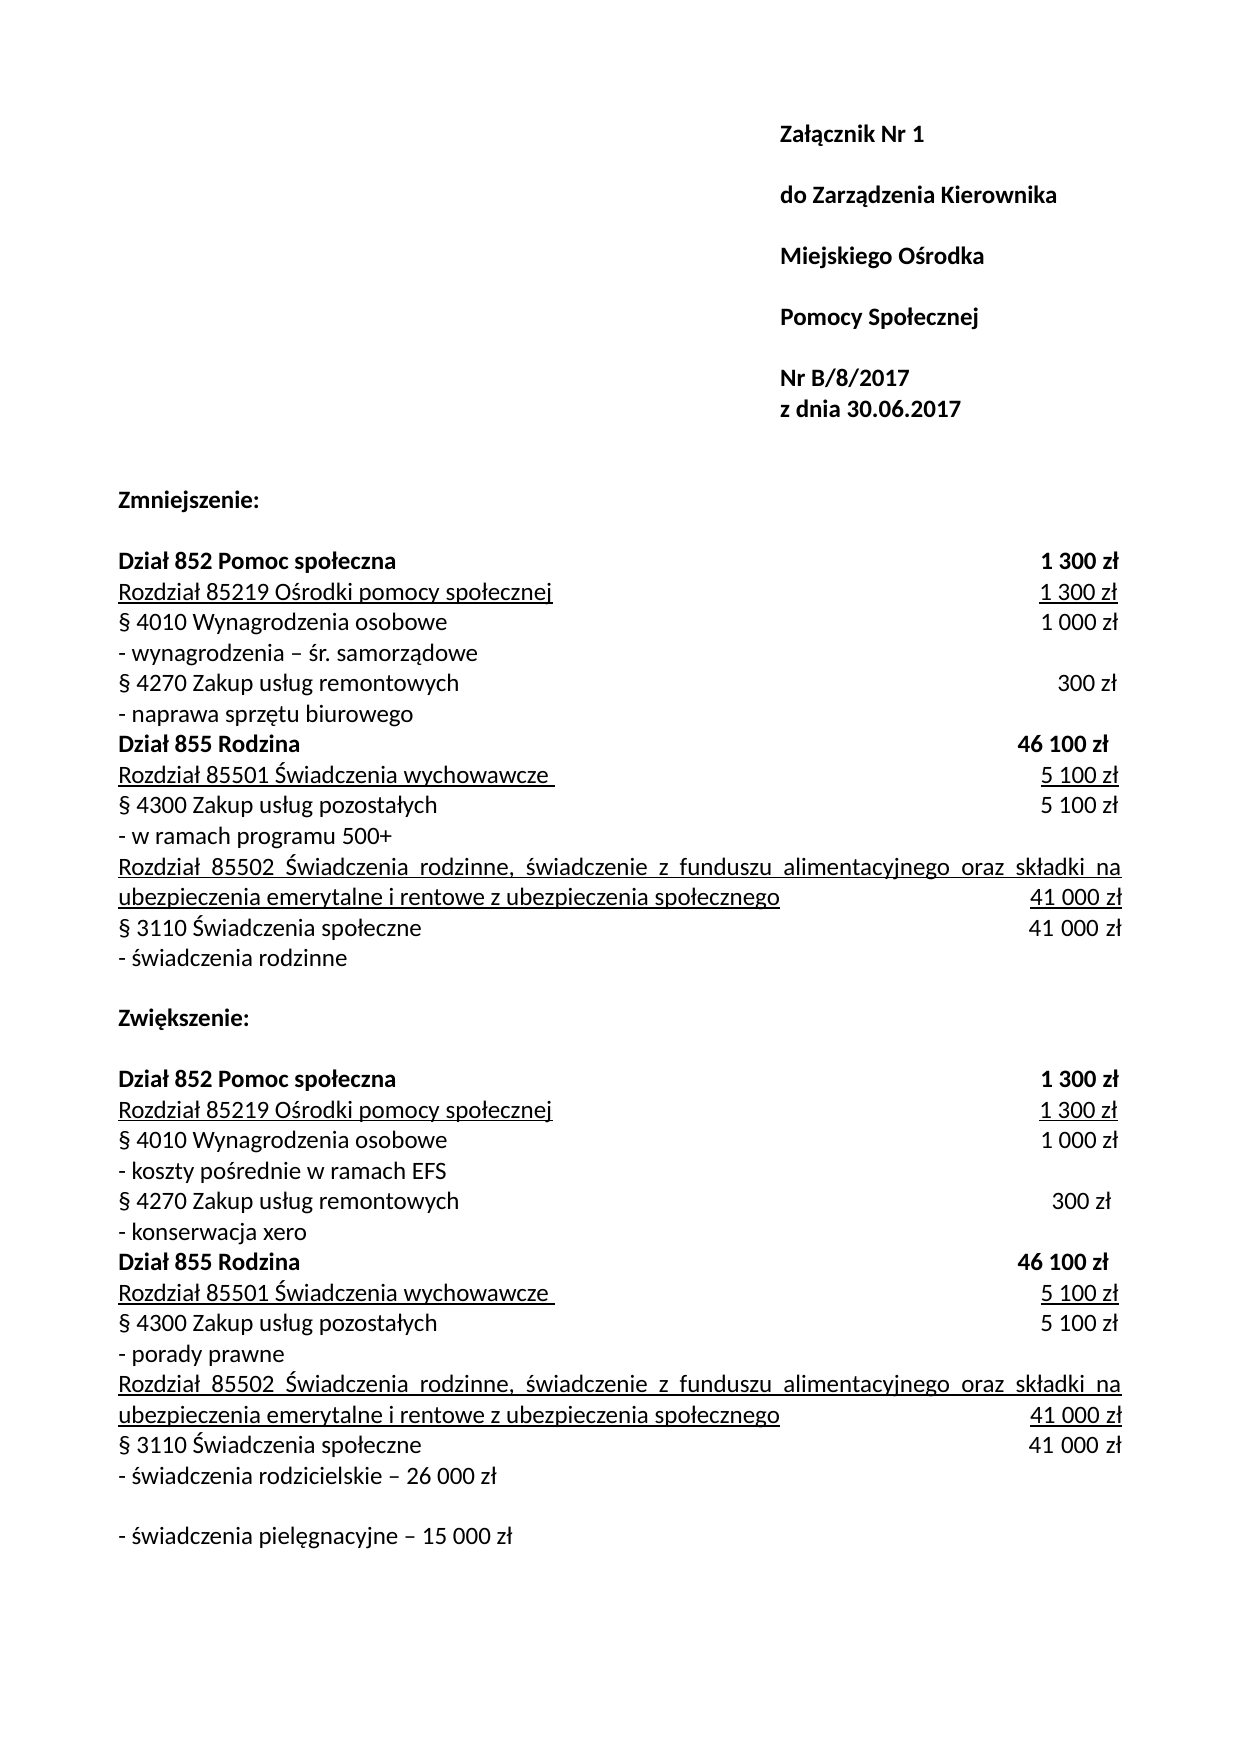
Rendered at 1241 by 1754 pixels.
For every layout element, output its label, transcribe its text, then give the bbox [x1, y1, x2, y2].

text Miejskiego Ośrodka [192, 240, 1122, 271]
text § 4300 Zakup usług pozostałych 5 100 zł [118, 1307, 1122, 1338]
text - konserwacja xero [118, 1216, 1122, 1246]
text Rozdział 85502 Świadczenia rodzinne, świadczenie z funduszu alimentacyjnego oraz składki na [118, 1368, 1122, 1394]
text Pomocy Społecznej [706, 301, 1122, 332]
text ubezpieczenia emerytalne i rentowe z ubezpieczenia społecznego 41 000 zł § 3110 Świadczenia społeczne 41 000 zł - świadczenia rodzinne [118, 878, 1122, 973]
text - w ramach programu 500+ [118, 820, 1122, 851]
text Zwiększenie: [118, 1002, 1122, 1033]
text Dział 855 Rodzina 46 100 zł [118, 1246, 1122, 1277]
text Rozdział 85501 Świadczenia wychowawcze 5 100 zł [118, 759, 1122, 789]
text § 4010 Wynagrodzenia osobowe 1 000 zł [118, 1124, 1122, 1155]
text - naprawa sprzętu biurowego [118, 698, 1122, 728]
text § 4300 Zakup usług pozostałych 5 100 zł [118, 789, 1122, 820]
text - porady prawne [118, 1338, 1122, 1368]
text § 4010 Wynagrodzenia osobowe 1 000 zł [118, 606, 1122, 637]
text Nr B/8/2017 [780, 362, 1122, 393]
text Rozdział 85502 Świadczenia rodzinne, świadczenie z funduszu alimentacyjnego oraz składki na [118, 851, 1122, 877]
text Dział 855 Rodzina 46 100 zł [118, 728, 1122, 759]
text § 4270 Zakup usług remontowych 300 zł [118, 667, 1122, 698]
text Rozdział 85501 Świadczenia wychowawcze 5 100 zł [118, 1277, 1122, 1307]
text Załącznik Nr 1 [192, 118, 1122, 149]
text Dział 852 Pomoc społeczna 1 300 zł [118, 545, 1122, 576]
text - świadczenia pielęgnacyjne – 15 000 zł [118, 1520, 1122, 1551]
text § 4270 Zakup usług remontowych 300 zł [118, 1185, 1122, 1216]
text Zmniejszenie: [118, 484, 1122, 515]
text - wynagrodzenia – śr. samorządowe [118, 637, 1122, 667]
text z dnia 30.06.2017 [192, 393, 1122, 454]
text do Zarządzenia Kierownika [192, 179, 1122, 210]
text Dział 852 Pomoc społeczna 1 300 zł [118, 1063, 1122, 1094]
text - koszty pośrednie w ramach EFS [118, 1155, 1122, 1185]
text Rozdział 85219 Ośrodki pomocy społecznej 1 300 zł [118, 1094, 1122, 1124]
text Rozdział 85219 Ośrodki pomocy społecznej 1 300 zł [118, 576, 1122, 606]
text ubezpieczenia emerytalne i rentowe z ubezpieczenia społecznego 41 000 zł § 3110 Świadczenia społeczne 41 000 zł - świadczenia rodzicielskie – 26 000 zł [118, 1396, 1122, 1491]
